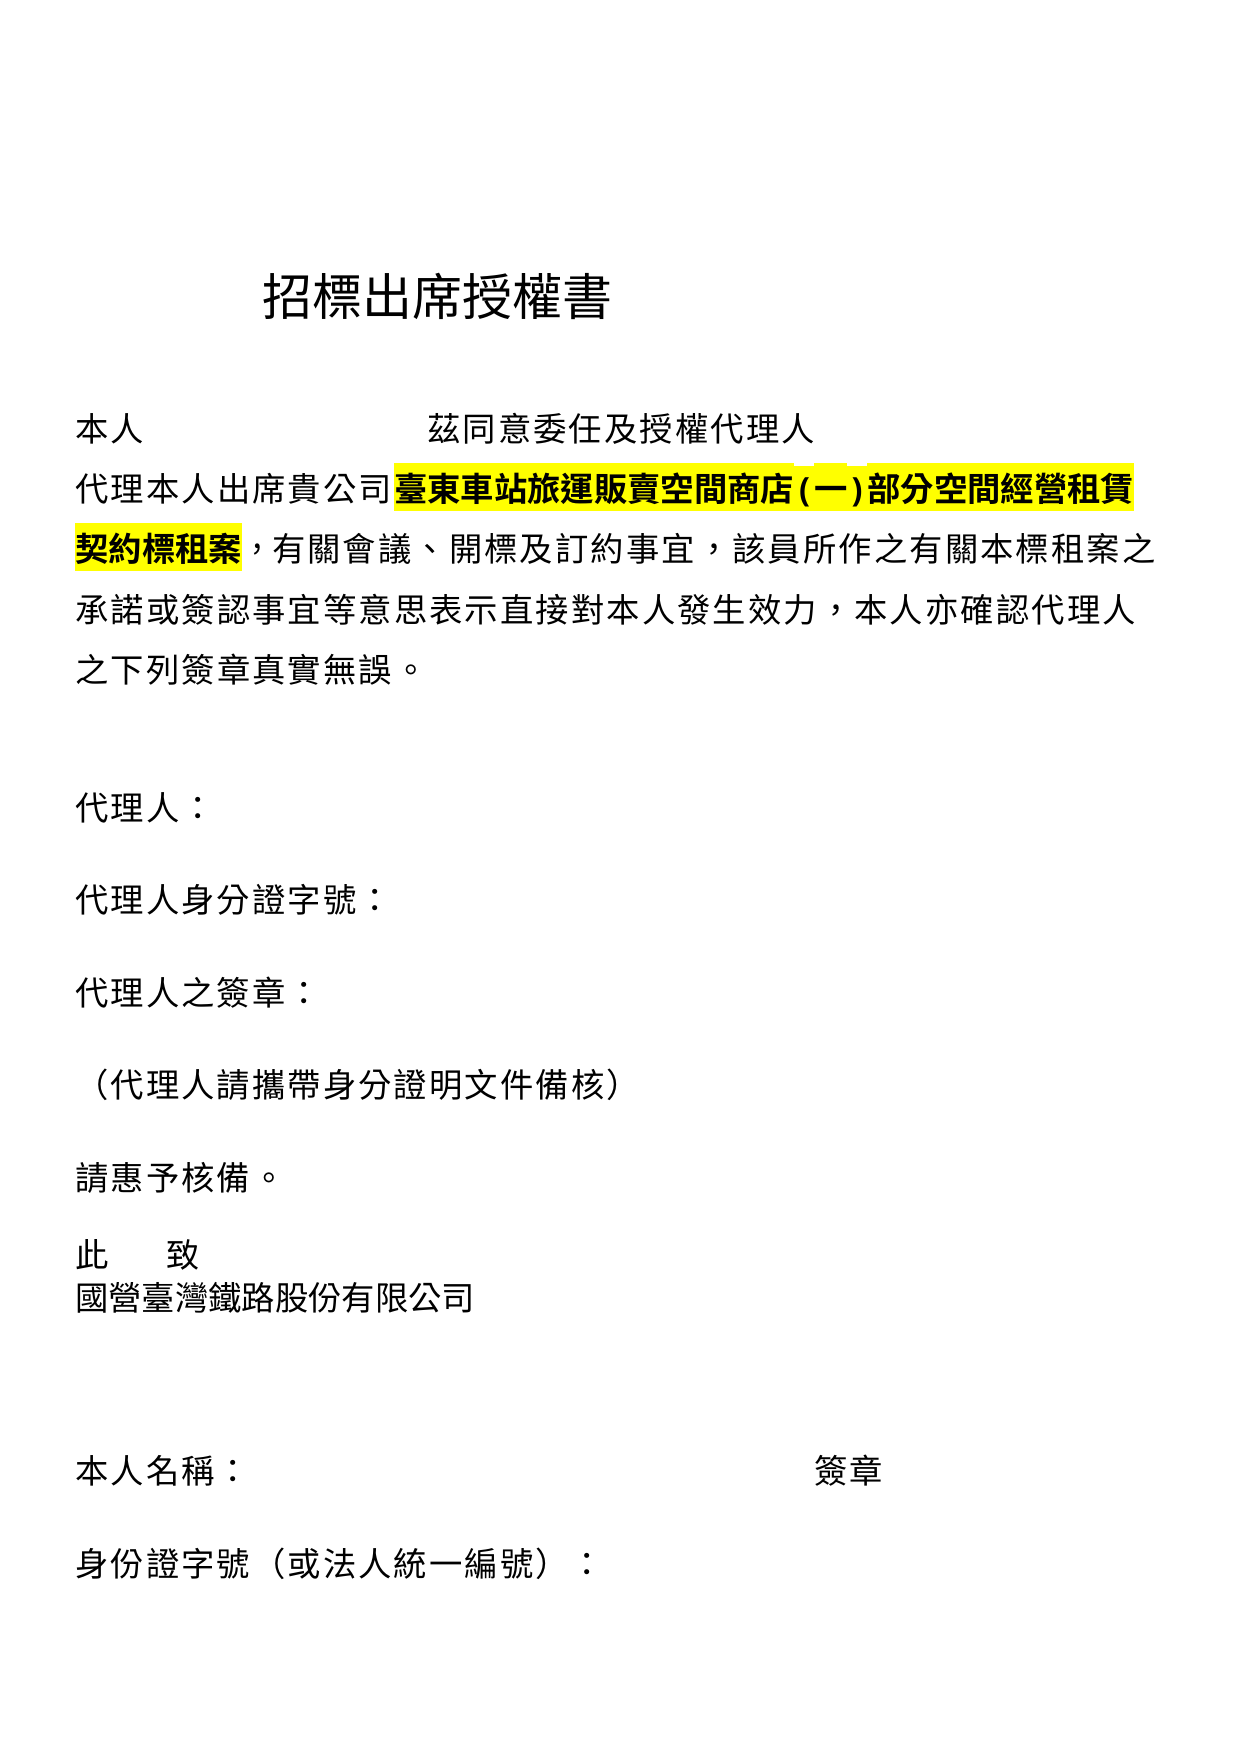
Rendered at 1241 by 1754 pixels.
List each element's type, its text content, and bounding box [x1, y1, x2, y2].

text 國營臺灣鐵路股份有限公司 [75, 1274, 1113, 1320]
text 請惠予核備。 [75, 1134, 1040, 1197]
text 此 致 [75, 1212, 1040, 1274]
text 本人 茲同意委任及授權代理人 代理本人出席貴公司臺東車站旅運販賣空間商店(一)部分空間經營租賃契約標租案，有關會議、開標及訂約事宜，該員所作之有關本標租案之承諾或簽認事宜等意思表示直接對本人發生效力，本人亦確認代理人之下列簽章真實無誤。 [75, 402, 1162, 692]
text 代理人： [75, 764, 1091, 827]
text 代理人之簽章： [75, 949, 1091, 1012]
text 代理人身分證字號： [75, 857, 1091, 919]
text （代理人請攜帶身分證明文件備核） [75, 1042, 1091, 1104]
text 招標出席授權書 [262, 221, 978, 346]
text 身份證字號（或法人統一編號）： [75, 1520, 1040, 1582]
text 本人名稱： 簽章 [75, 1427, 1040, 1490]
